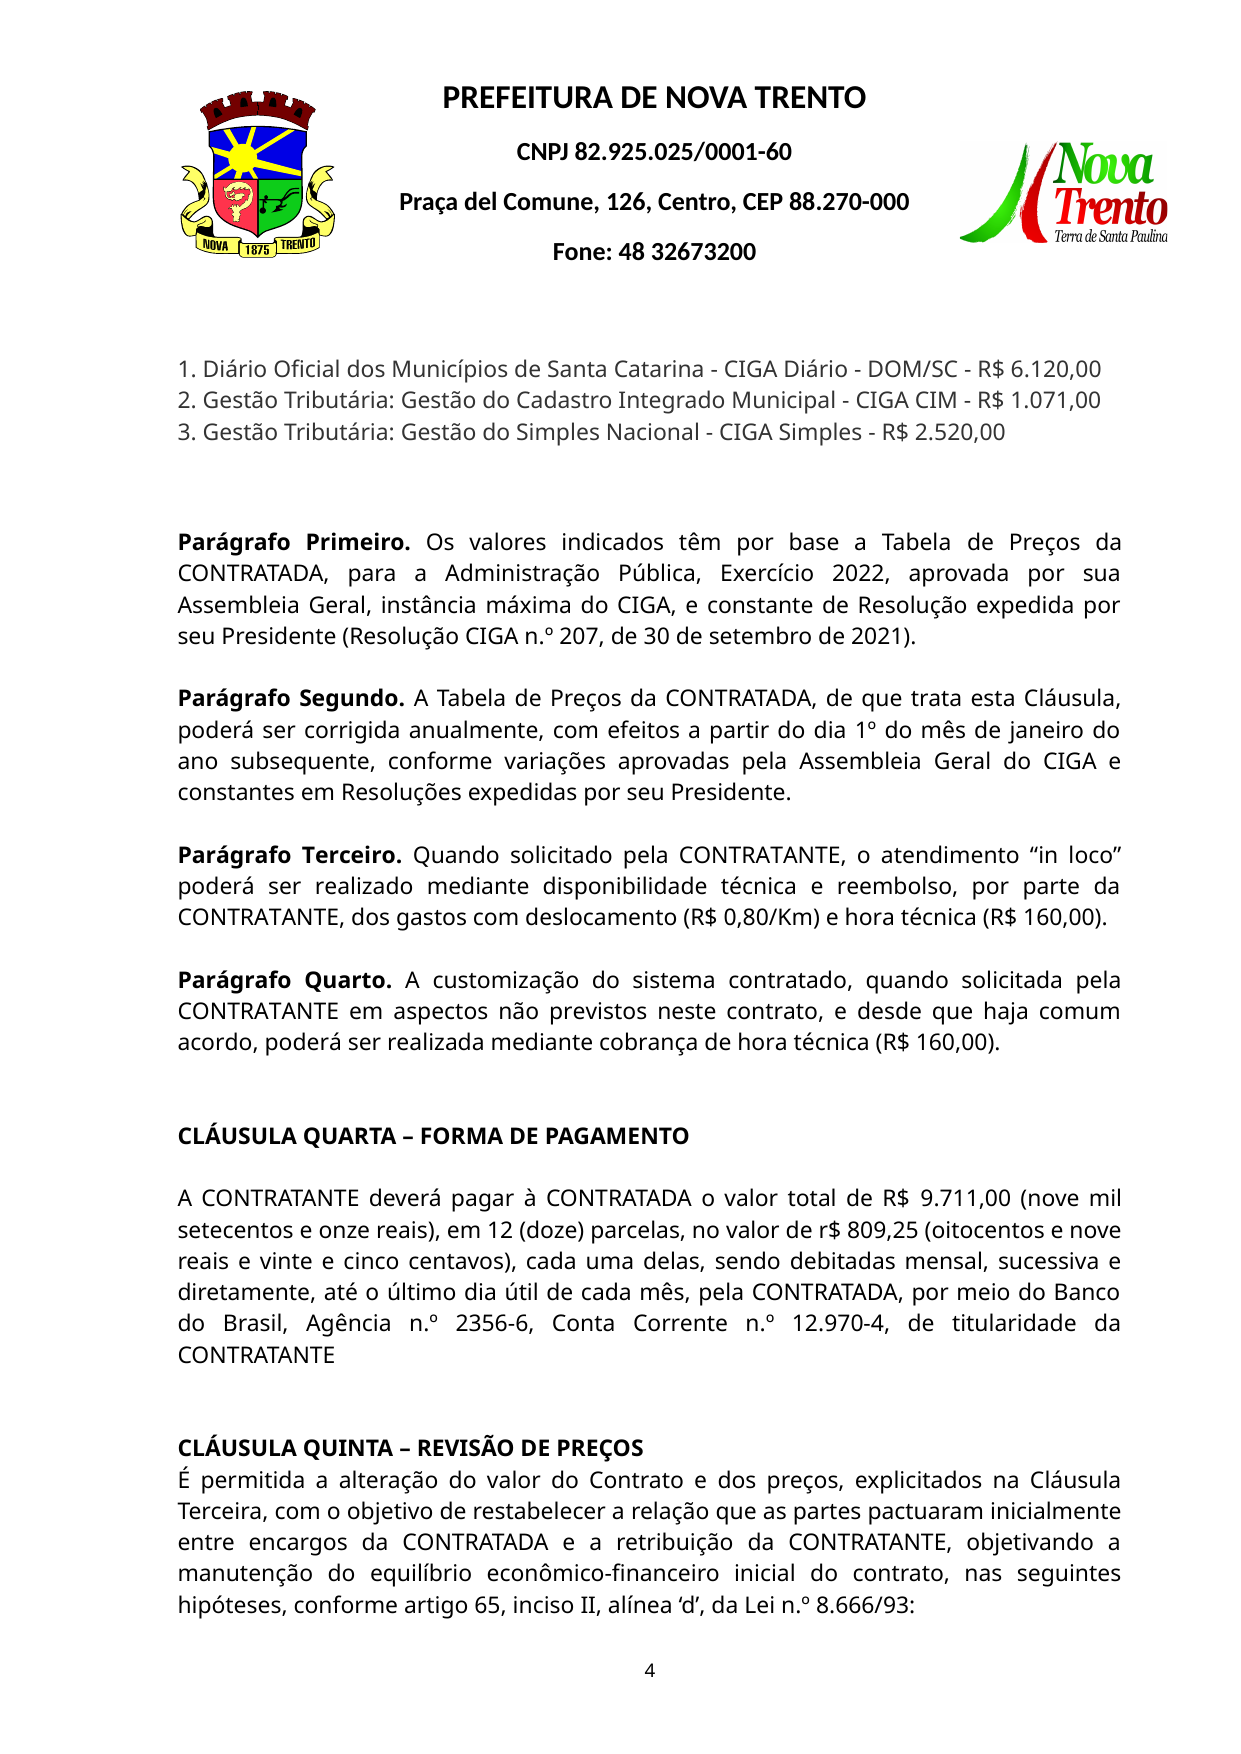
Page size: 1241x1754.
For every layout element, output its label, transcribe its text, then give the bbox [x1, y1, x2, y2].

text 1. Diário Oficial dos Municípios de Santa Catarina - CIGA Diário - DOM/SC - R$ 6.120,00 2. Gestão Tributária: Gestão do Cadastro Integrado Municipal - CIGA CIM - R$ 1.071,00 3. Gestão Tributária: Gestão do Simples Nacional - CIGA Simples - R$ 2.520,00 [177, 353, 1122, 478]
text A CONTRATANTE deverá pagar à CONTRATADA o valor total de R$ 9.711,00 (nove mil setecentos e onze reais), em 12 (doze) parcelas, no valor de r$ 809,25 (oitocentos e nove reais e vinte e cinco centavos), cada uma delas, sendo debitadas mensal, sucessiva e diretamente, até o último dia útil de cada mês, pela CONTRATADA, por meio do Banco do Brasil, Agência n.º 2356-6, Conta Corrente n.º 12.970-4, de titularidade da CONTRATANTE [177, 1182, 1122, 1370]
text CLÁUSULA QUINTA – REVISÃO DE PREÇOS [177, 1432, 1122, 1463]
text Parágrafo Segundo. A Tabela de Preços da CONTRATADA, de que trata esta Cláusula, poderá ser corrigida anualmente, com efeitos a partir do dia 1º do mês de janeiro do ano subsequente, conforme variações aprovadas pela Assembleia Geral do CIGA e constantes em Resoluções expedidas por seu Presidente. [177, 682, 1122, 807]
text Parágrafo Quarto. A customização do sistema contratado, quando solicitada pela CONTRATANTE em aspectos não previstos neste contrato, e desde que haja comum acordo, poderá ser realizada mediante cobrança de hora técnica (R$ 160,00). [177, 963, 1122, 1057]
text Parágrafo Terceiro. Quando solicitado pela CONTRATANTE, o atendimento “in loco” poderá ser realizado mediante disponibilidade técnica e reembolso, por parte da CONTRATANTE, dos gastos com deslocamento (R$ 0,80/Km) e hora técnica (R$ 160,00). [177, 838, 1122, 932]
text Parágrafo Primeiro. Os valores indicados têm por base a Tabela de Preços da CONTRATADA, para a Administração Pública, Exercício 2022, aprovada por sua Assembleia Geral, instância máxima do CIGA, e constante de Resolução expedida por seu Presidente (Resolução CIGA n.º 207, de 30 de setembro de 2021). [177, 526, 1122, 651]
text CLÁUSULA QUARTA – FORMA DE PAGAMENTO [177, 1120, 1122, 1151]
text É permitida a alteração do valor do Contrato e dos preços, explicitados na Cláusula Terceira, com o objetivo de restabelecer a relação que as partes pactuaram inicialmente entre encargos da CONTRATADA e a retribuição da CONTRATANTE, objetivando a manutenção do equilíbrio econômico-financeiro inicial do contrato, nas seguintes hipóteses, conforme artigo 65, inciso II, alínea ‘d’, da Lei n.º 8.666/93: [177, 1463, 1122, 1620]
